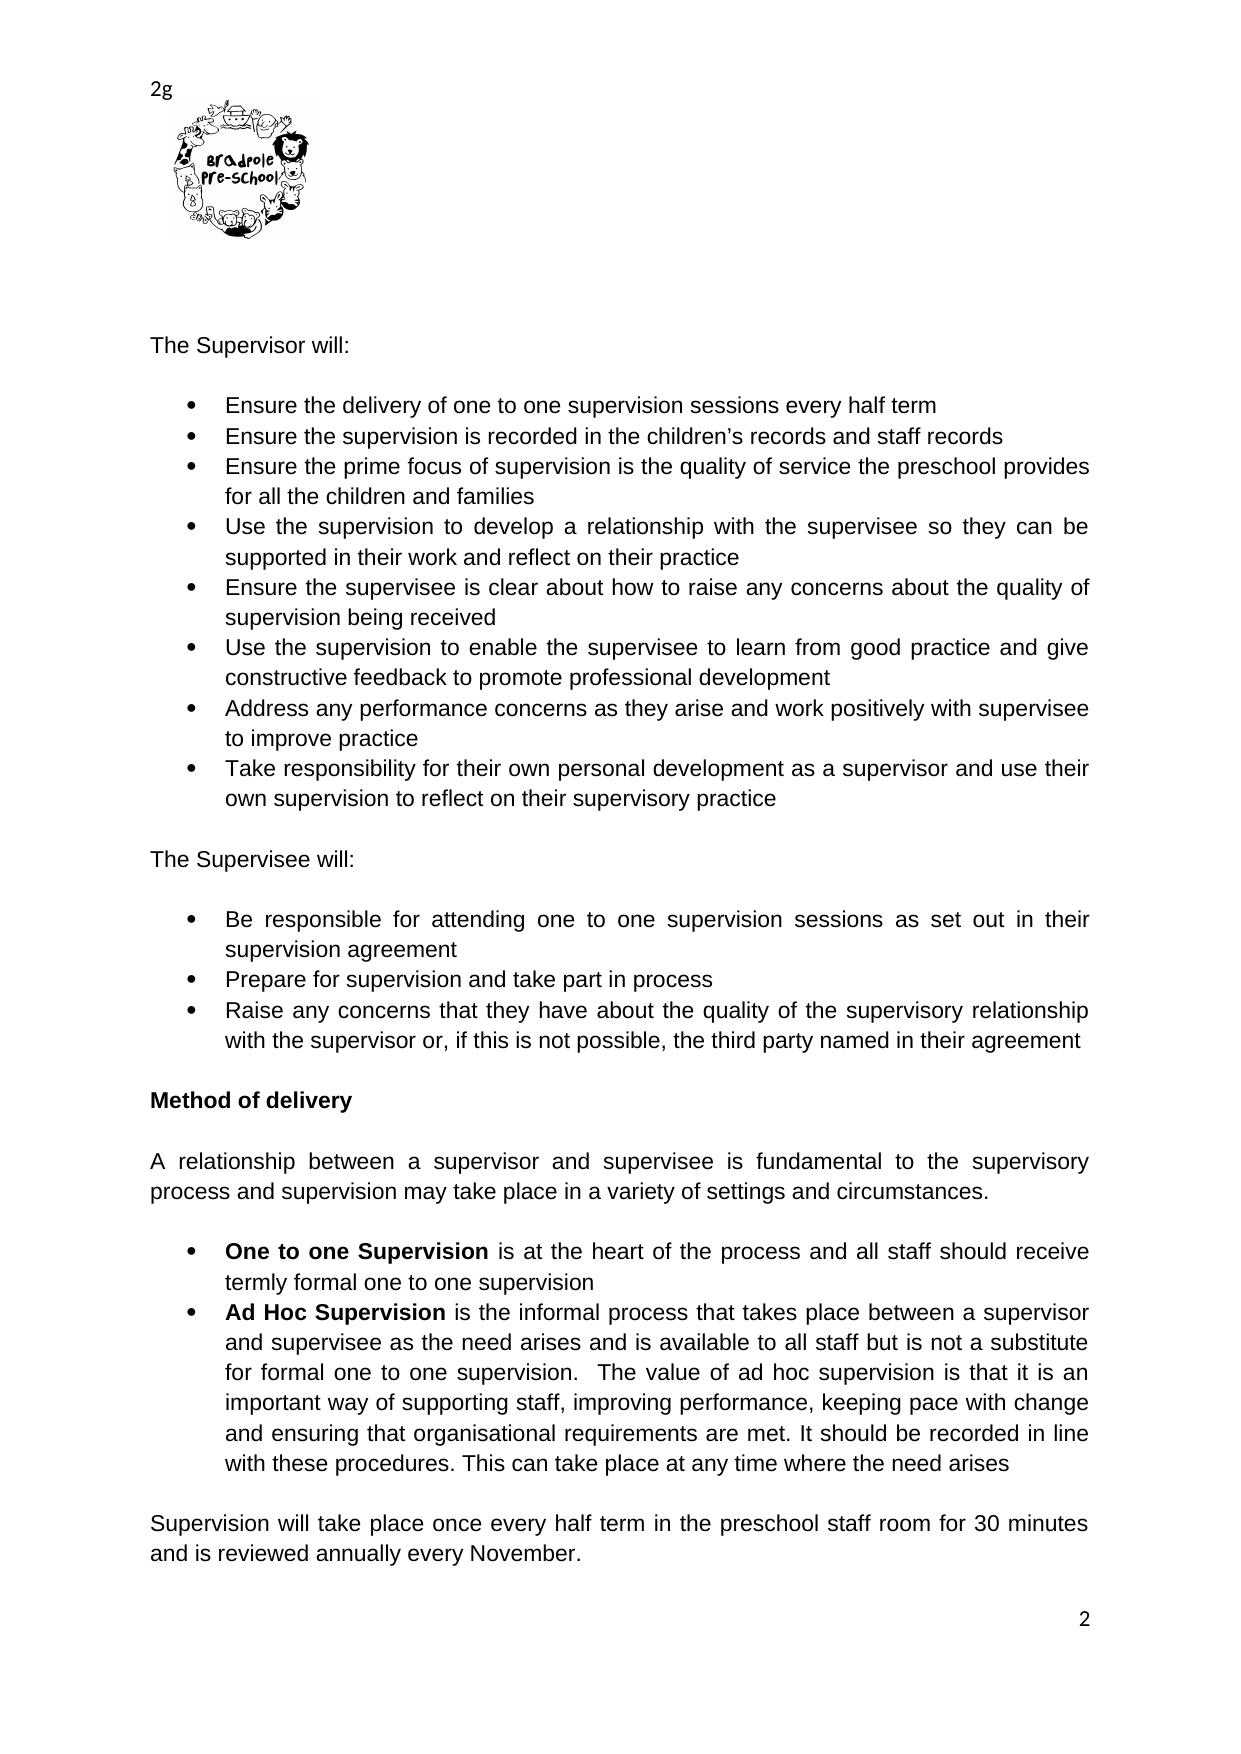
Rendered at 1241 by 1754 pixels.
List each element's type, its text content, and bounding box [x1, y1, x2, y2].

text A relationship between a supervisor and supervisee is fundamental to the supervisory process and supervision may take place in a variety of settings and circumstances. [150, 1148, 1090, 1204]
list Take responsibility for their own personal development as a supervisor and use their own supervision to reflect on their supervisory practice [187, 755, 1090, 811]
list Be responsible for attending one to one supervision sessions as set out in their supervision agreement [187, 906, 1090, 962]
text Method of delivery [150, 1087, 1090, 1113]
list Ensure the delivery of one to one supervision sessions every half term [187, 392, 1090, 419]
text The Supervisor will: [150, 332, 1090, 358]
text Supervision will take place once every half term in the preschool staff room for 30 minutes and is reviewed annually every November. [150, 1510, 1090, 1567]
list One to one Supervision is at the heart of the process and all staff should receive termly formal one to one supervision [187, 1238, 1090, 1295]
list Prepare for supervision and take part in process [187, 966, 1090, 993]
list Ensure the prime focus of supervision is the quality of service the preschool provides for all the children and families [187, 453, 1090, 509]
list Use the supervision to develop a relationship with the supervisee so they can be supported in their work and reflect on their practice [187, 513, 1090, 570]
list Ensure the supervisee is clear about how to raise any concerns about the quality of supervision being received [187, 574, 1090, 630]
list Use the supervision to enable the supervisee to learn from good practice and give constructive feedback to promote professional development [187, 634, 1090, 691]
text The Supervisee will: [150, 846, 1090, 872]
list Raise any concerns that they have about the quality of the supervisory relationship with the supervisor or, if this is not possible, the third party named in their agreement [187, 997, 1090, 1053]
list Address any performance concerns as they arise and work positively with supervisee to improve practice [187, 694, 1090, 751]
list Ad Hoc Supervision is the informal process that takes place between a supervisor and supervisee as the need arises and is available to all staff but is not a substitute for formal one to one supervision. The value of ad hoc supervision is that it is an important way of supporting staff, improving performance, keeping pace with change and ensuring that organisational requirements are met. It should be recorded in line with these procedures. This can take place at any time where the need arises [187, 1299, 1090, 1476]
list Ensure the supervision is recorded in the children’s records and staff records [187, 423, 1090, 449]
